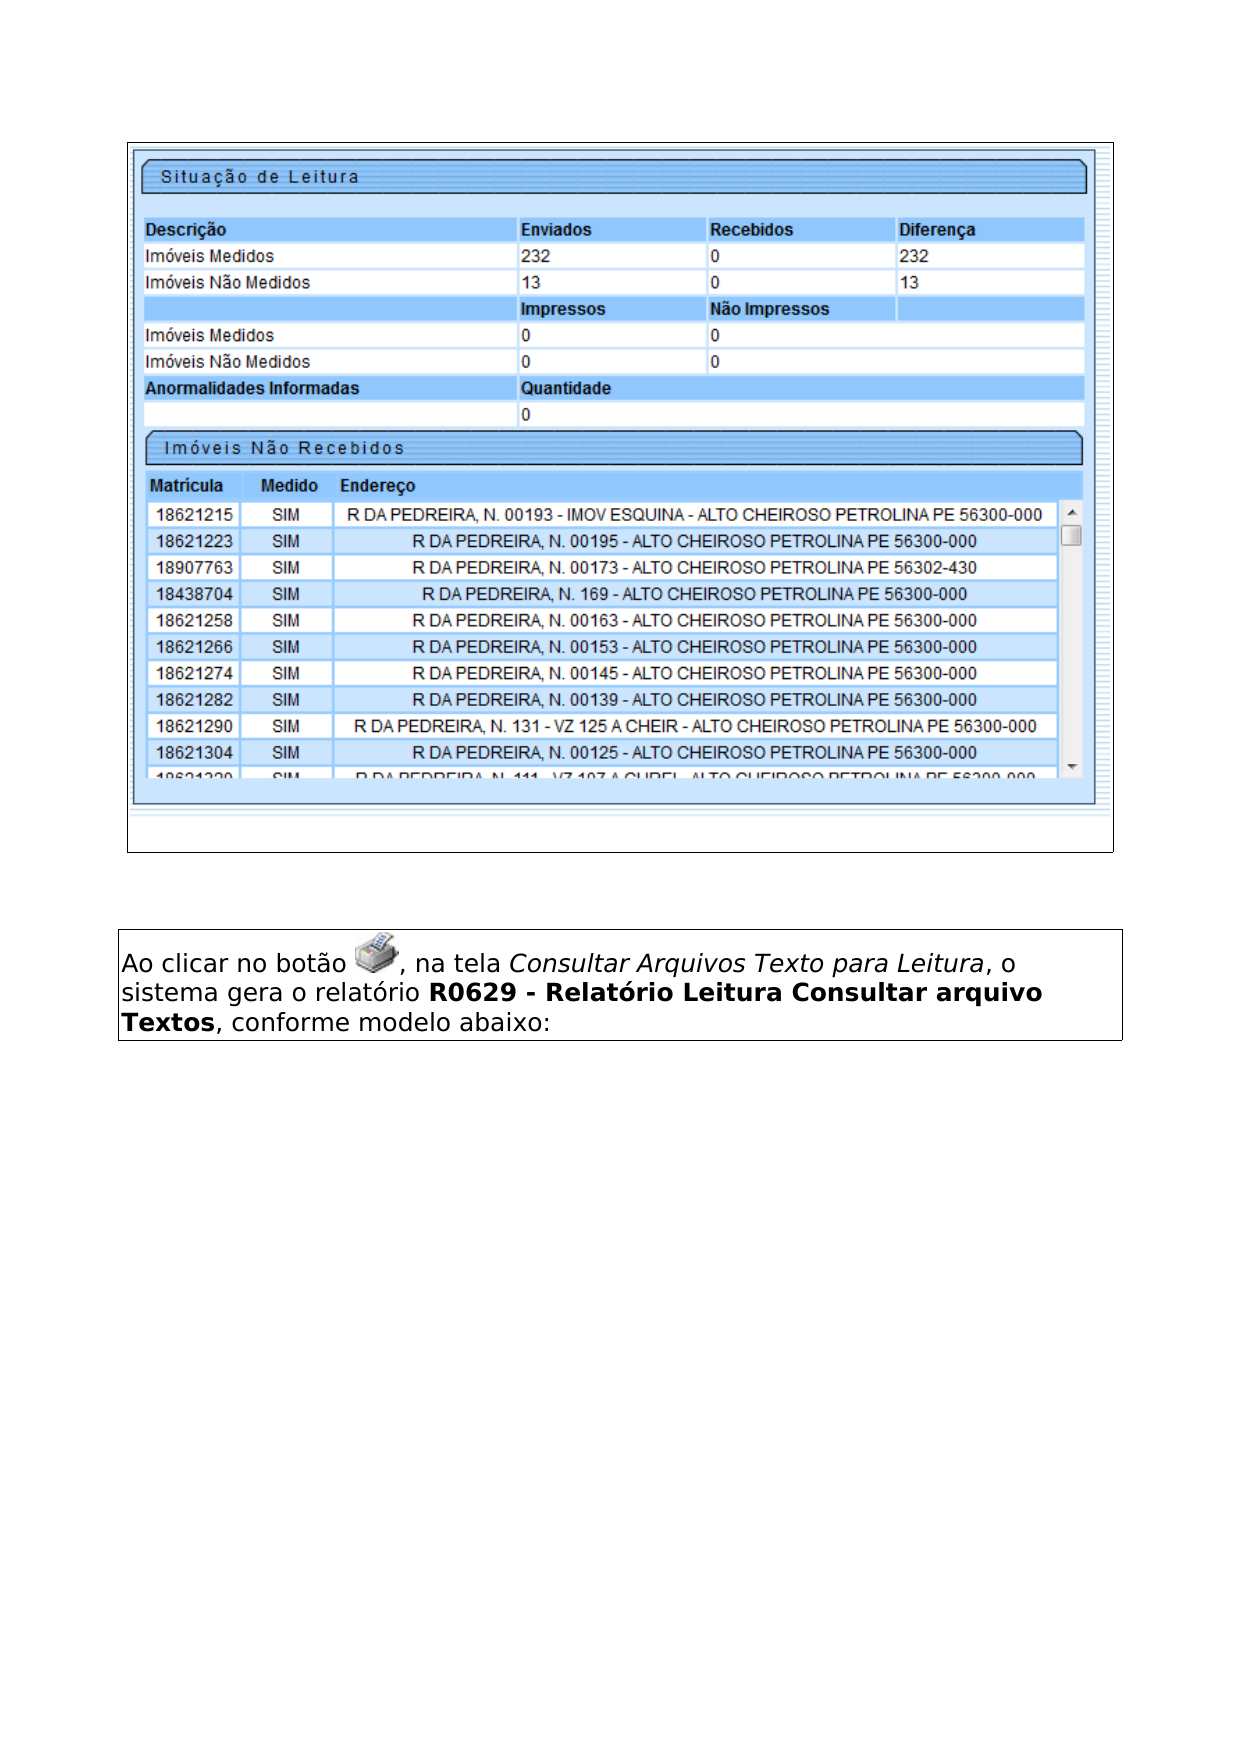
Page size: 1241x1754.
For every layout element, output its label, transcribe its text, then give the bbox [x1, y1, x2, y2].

picture [129, 144, 1111, 820]
table_header Ao clicar no botão , na tela Consultar Arquivos Texto para Leitura, o sistema gera o relatório R0629 - Relatório Leitura Consultar arquivo Textos, conforme modelo abaixo: [119, 930, 1122, 1040]
table_header [128, 143, 1113, 852]
picture [355, 932, 399, 973]
